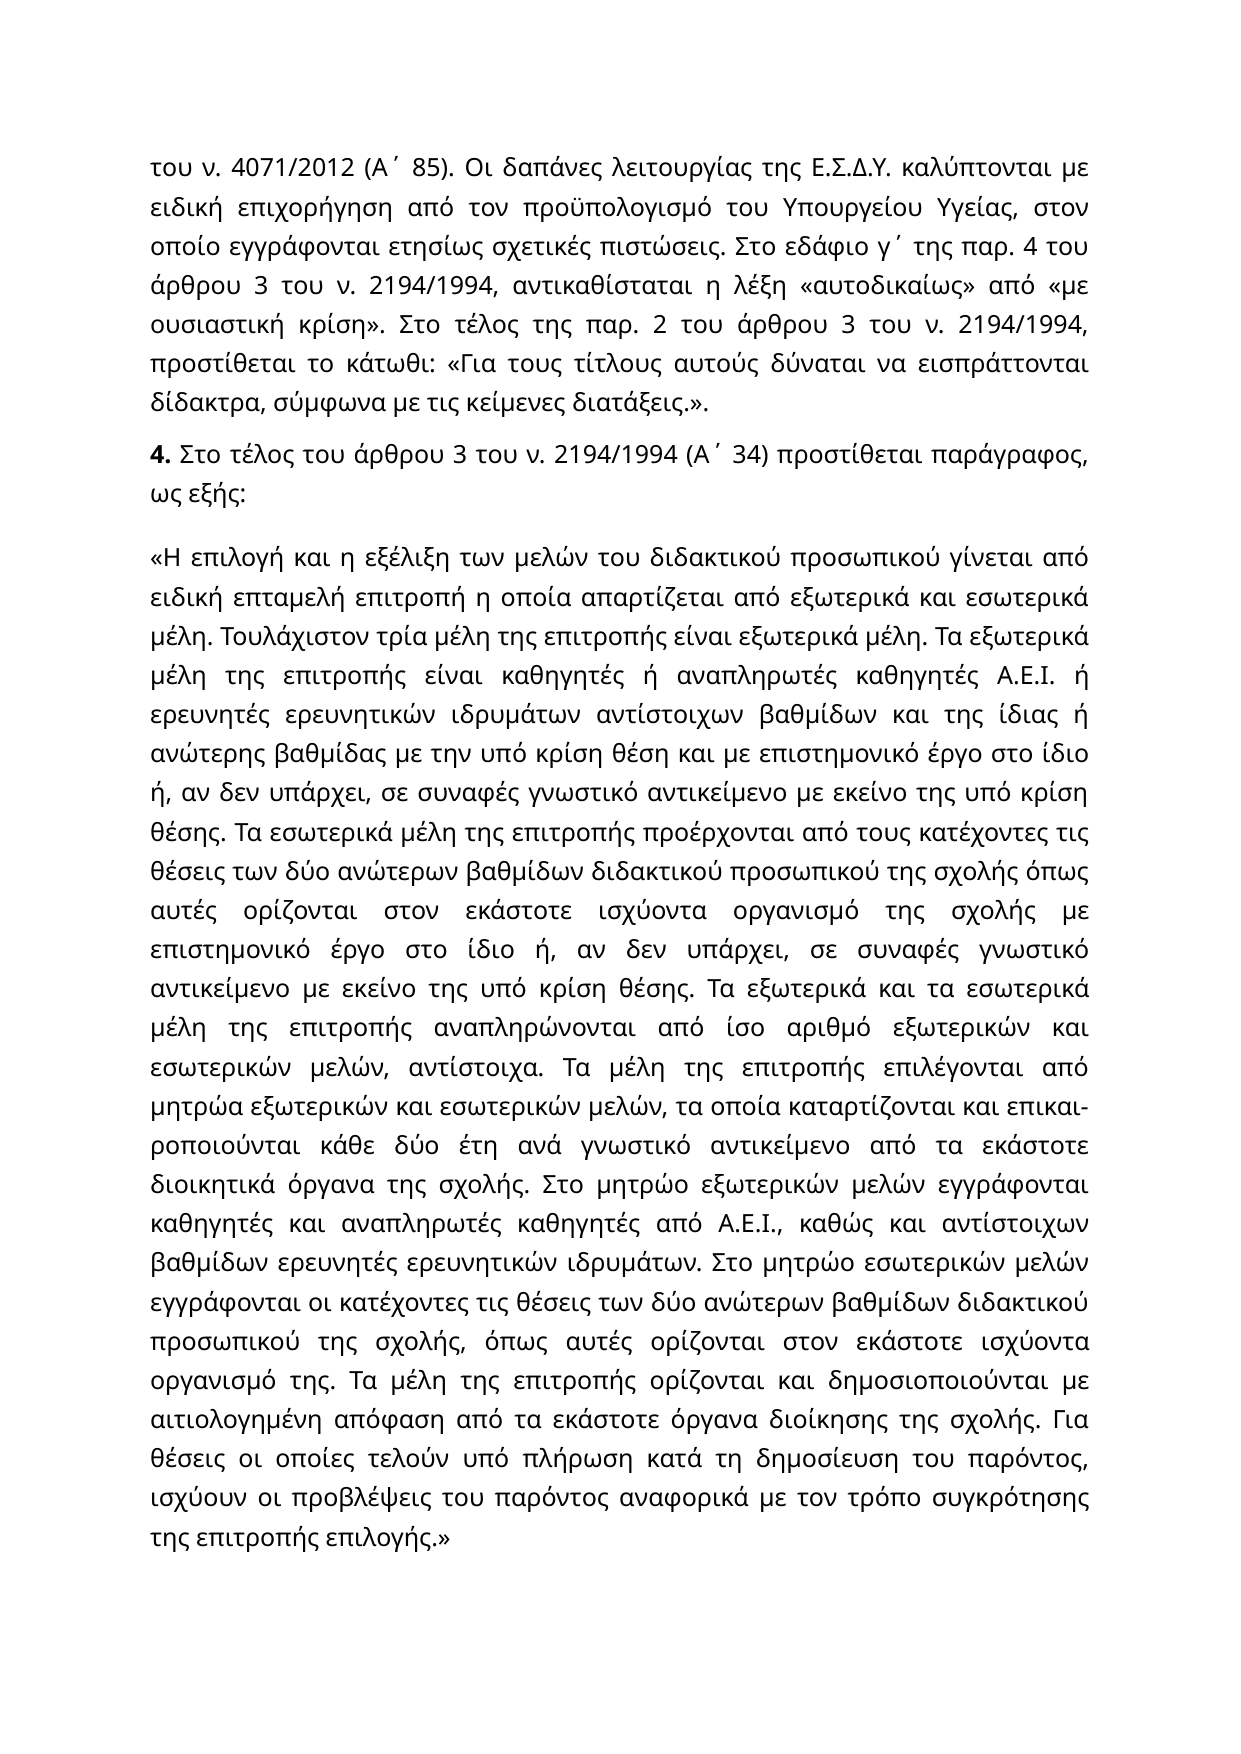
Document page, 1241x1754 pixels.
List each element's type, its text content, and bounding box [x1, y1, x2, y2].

text 4. Στο τέλος του άρθρου 3 του ν. 2194/1994 (Α΄ 34) προστίθεται παράγραφος, ως εξής: [150, 437, 1090, 510]
text του ν. 4071/2012 (Α΄ 85). Οι δαπάνες λειτουργίας της Ε.Σ.Δ.Υ. καλύπτονται με ειδική επιχορήγηση από τον προϋπολογισμό του Υπουργείου Υγείας, στον οποίο εγγράφονται ετησίως σχετικές πιστώσεις. Στο εδάφιο γ΄ της παρ. 4 του άρθρου 3 του ν. 2194/1994, αντικαθίσταται η λέξη «αυτοδικαίως» από «με ουσιαστική κρίση». Στο τέλος της παρ. 2 του άρθρου 3 του ν. 2194/1994, προστίθεται το κάτωθι: «Για τους τίτλους αυτούς δύναται να εισπράττονται δίδακτρα, σύμφωνα με τις κείμενες διατάξεις.». [150, 150, 1090, 419]
text «Η επιλογή και η εξέλιξη των μελών του διδακτικού προσωπικού γίνεται από ειδική επταμελή επιτροπή η οποία απαρτίζεται από εξωτερικά και εσωτερικά μέλη. Τουλάχιστον τρία μέλη της επιτροπής είναι εξωτερικά μέλη. Τα εξωτερικά μέλη της επιτροπής είναι καθηγητές ή αναπληρωτές καθηγητές Α.Ε.Ι. ή ερευνητές ερευνητικών ιδρυμάτων αντίστοιχων βαθμίδων και της ίδιας ή ανώτερης βαθμίδας με την υπό κρίση θέση και με επιστημονικό έργο στο ίδιο ή, αν δεν υπάρχει, σε συναφές γνωστικό αντικείμενο με εκείνο της υπό κρίση θέσης. Τα εσωτερικά μέλη της επιτροπής προέρχονται από τους κατέχοντες τις θέσεις των δύο ανώτερων βαθμίδων διδακτικού προσωπικού της σχολής όπως αυτές ορίζονται στον εκάστοτε ισχύοντα οργανισμό της σχολής με επιστημονικό έργο στο ίδιο ή, αν δεν υπάρχει, σε συναφές γνωστικό αντικείμενο με εκείνο της υπό κρίση θέσης. Τα εξωτερικά και τα εσωτερικά μέλη της επιτροπής αναπληρώνονται από ίσο αριθμό εξωτερικών και εσωτερικών μελών, αντίστοιχα. Τα μέλη της επιτροπής επιλέγονται από μητρώα εξωτερικών και εσωτερικών μελών, τα οποία καταρτίζονται και επικαι- ροποιούνται κάθε δύο έτη ανά γνωστικό αντικείμενο από τα εκάστοτε διοικητικά όργανα της σχολής. Στο μητρώο εξωτερικών μελών εγγράφονται καθηγητές και αναπληρωτές καθηγητές από Α.Ε.Ι., καθώς και αντίστοιχων βαθμίδων ερευνητές ερευνητικών ιδρυμάτων. Στο μητρώο εσωτερικών μελών εγγράφονται οι κατέχοντες τις θέσεις των δύο ανώτερων βαθμίδων διδακτικού προσωπικού της σχολής, όπως αυτές ορίζονται στον εκάστοτε ισχύοντα οργανισμό της. Τα μέλη της επιτροπής ορίζονται και δημοσιοποιούνται με αιτιολογημένη απόφαση από τα εκάστοτε όργανα διοίκησης της σχολής. Για θέσεις οι οποίες τελούν υπό πλήρωση κατά τη δημοσίευση του παρόντος, ισχύουν οι προβλέψεις του παρόντος αναφορικά με τον τρόπο συγκρότησης της επιτροπής επιλογής.» [150, 540, 1090, 1553]
